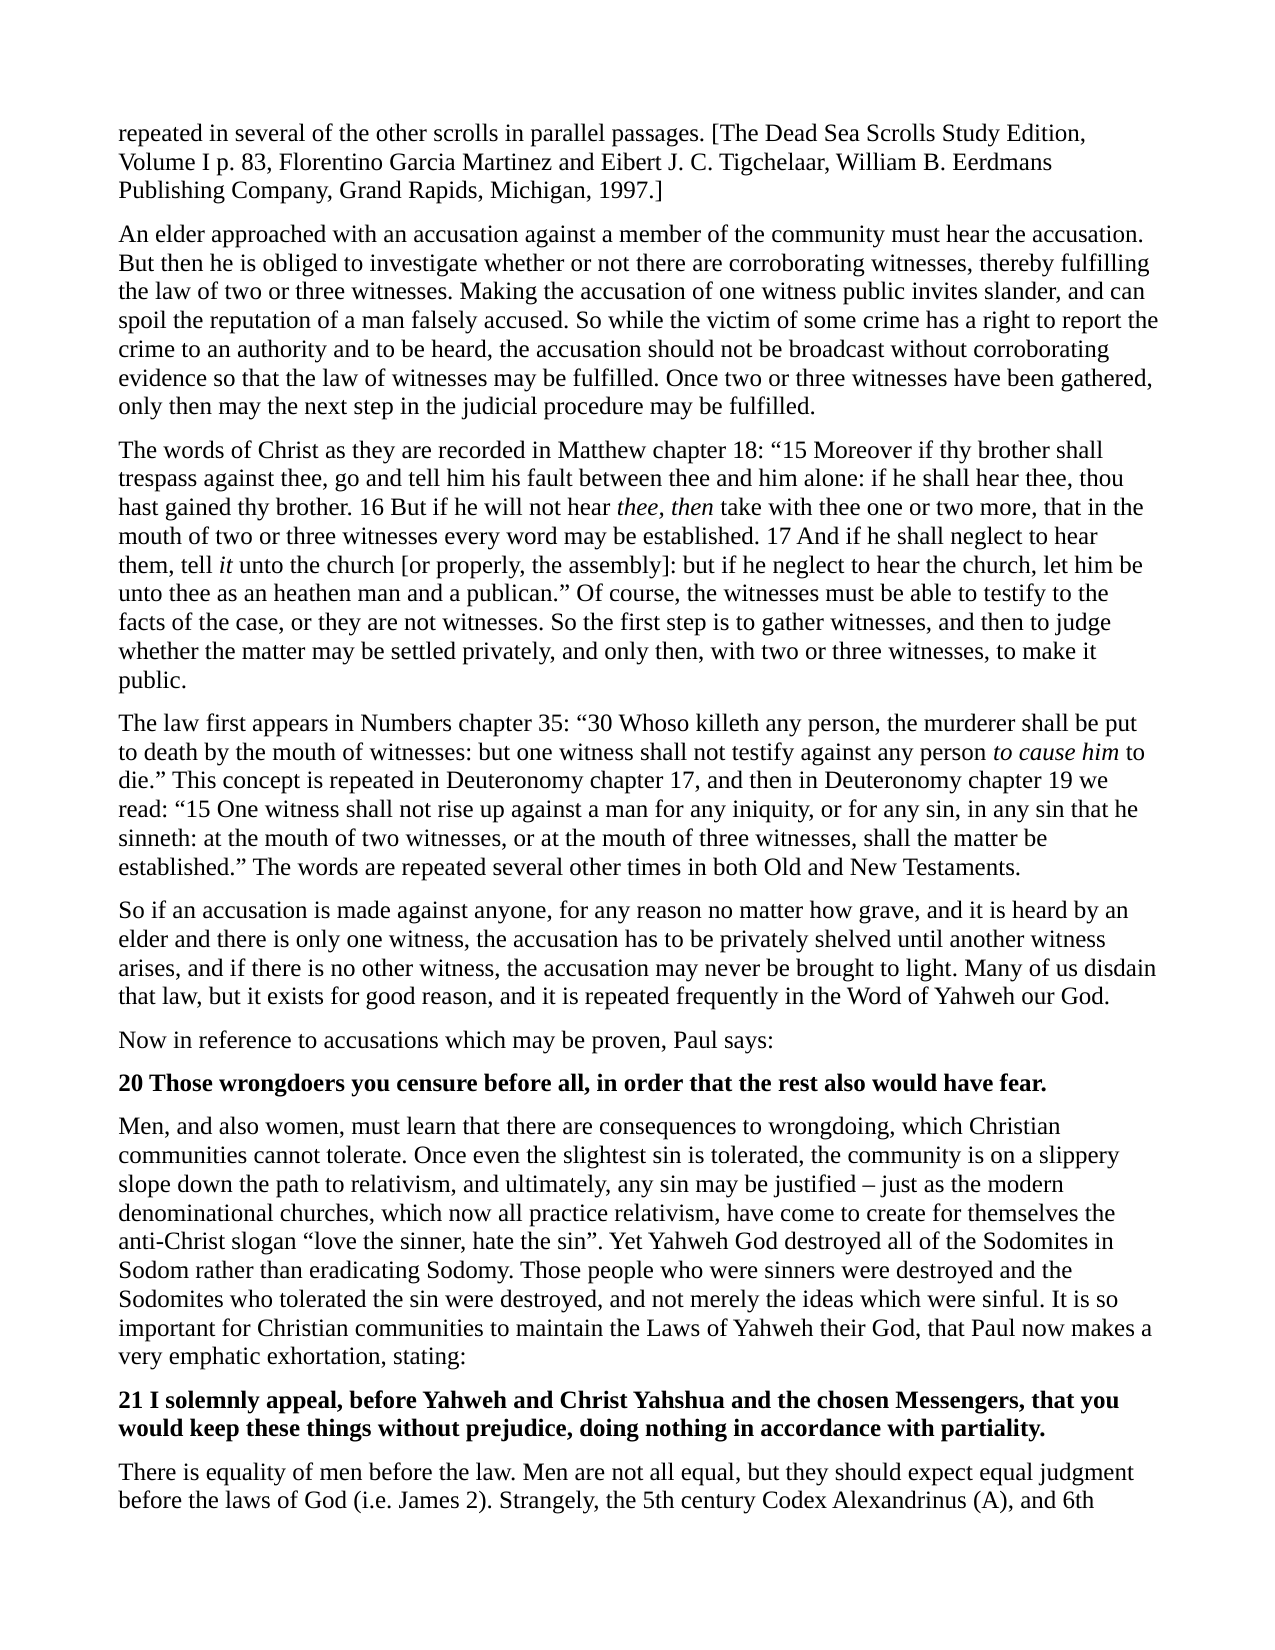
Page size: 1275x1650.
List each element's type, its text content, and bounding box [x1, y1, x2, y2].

text Men, and also women, must learn that there are consequences to wrongdoing, which Christian communities cannot tolerate. Once even the slightest sin is tolerated, the community is on a slippery slope down the path to relativism, and ultimately, any sin may be justified – just as the modern denominational churches, which now all practice relativism, have come to create for themselves the anti-Christ slogan “love the sinner, hate the sin”. Yet Yahweh God destroyed all of the Sodomites in Sodom rather than eradicating Sodomy. Those people who were sinners were destroyed and the Sodomites who tolerated the sin were destroyed, and not merely the ideas which were sinful. It is so important for Christian communities to maintain the Laws of Yahweh their God, that Paul now makes a very emphatic exhortation, stating: [118, 1111, 1160, 1370]
text So if an accusation is made against anyone, for any reason no matter how grave, and it is heard by an elder and there is only one witness, the accusation has to be privately shelved until another witness arises, and if there is no other witness, the accusation may never be brought to light. Many of us disdain that law, but it exists for good reason, and it is repeated frequently in the Word of Yahweh our God. [118, 895, 1160, 1010]
text The words of Christ as they are recorded in Matthew chapter 18: “15 Moreover if thy brother shall trespass against thee, go and tell him his fault between thee and him alone: if he shall hear thee, thou hast gained thy brother. 16 But if he will not hear thee, then take with thee one or two more, that in the mouth of two or three witnesses every word may be established. 17 And if he shall neglect to hear them, tell it unto the church [or properly, the assembly]: but if he neglect to hear the church, let him be unto thee as an heathen man and a publican.” Of course, the witnesses must be able to testify to the facts of the case, or they are not witnesses. So the first step is to gather witnesses, and then to judge whether the matter may be settled privately, and only then, with two or three witnesses, to make it public. [118, 435, 1160, 693]
text An elder approached with an accusation against a member of the community must hear the accusation. But then he is obliged to investigate whether or not there are corroborating witnesses, thereby fulfilling the law of two or three witnesses. Making the accusation of one witness public invites slander, and can spoil the reputation of a man falsely accused. So while the victim of some crime has a right to report the crime to an authority and to be heard, the accusation should not be broadcast without corroborating evidence so that the law of witnesses may be fulfilled. Once two or three witnesses have been gathered, only then may the next step in the judicial procedure may be fulfilled. [118, 219, 1160, 420]
text 20 Those wrongdoers you censure before all, in order that the rest also would have fear. [118, 1068, 1160, 1097]
text 21 I solemnly appeal, before Yahweh and Christ Yahshua and the chosen Messengers, that you would keep these things without prejudice, doing nothing in accordance with partiality. [118, 1385, 1160, 1442]
text There is equality of men before the law. Men are not all equal, but they should expect equal judgment before the laws of God (i.e. James 2). Strangely, the 5th century Codex Alexandrinus (A), and 6th [118, 1457, 1160, 1514]
text The law first appears in Numbers chapter 35: “30 Whoso killeth any person, the murderer shall be put to death by the mouth of witnesses: but one witness shall not testify against any person to cause him to die.” This concept is repeated in Deuteronomy chapter 17, and then in Deuteronomy chapter 19 we read: “15 One witness shall not rise up against a man for any iniquity, or for any sin, in any sin that he sinneth: at the mouth of two witnesses, or at the mouth of three witnesses, shall the matter be established.” The words are repeated several other times in both Old and New Testaments. [118, 708, 1160, 881]
text Now in reference to accusations which may be proven, Paul says: [118, 1025, 1160, 1053]
text repeated in several of the other scrolls in parallel passages. [The Dead Sea Scrolls Study Edition, Volume I p. 83, Florentino Garcia Martinez and Eibert J. C. Tigchelaar, William B. Eerdmans Publishing Company, Grand Rapids, Michigan, 1997.] [118, 118, 1160, 204]
